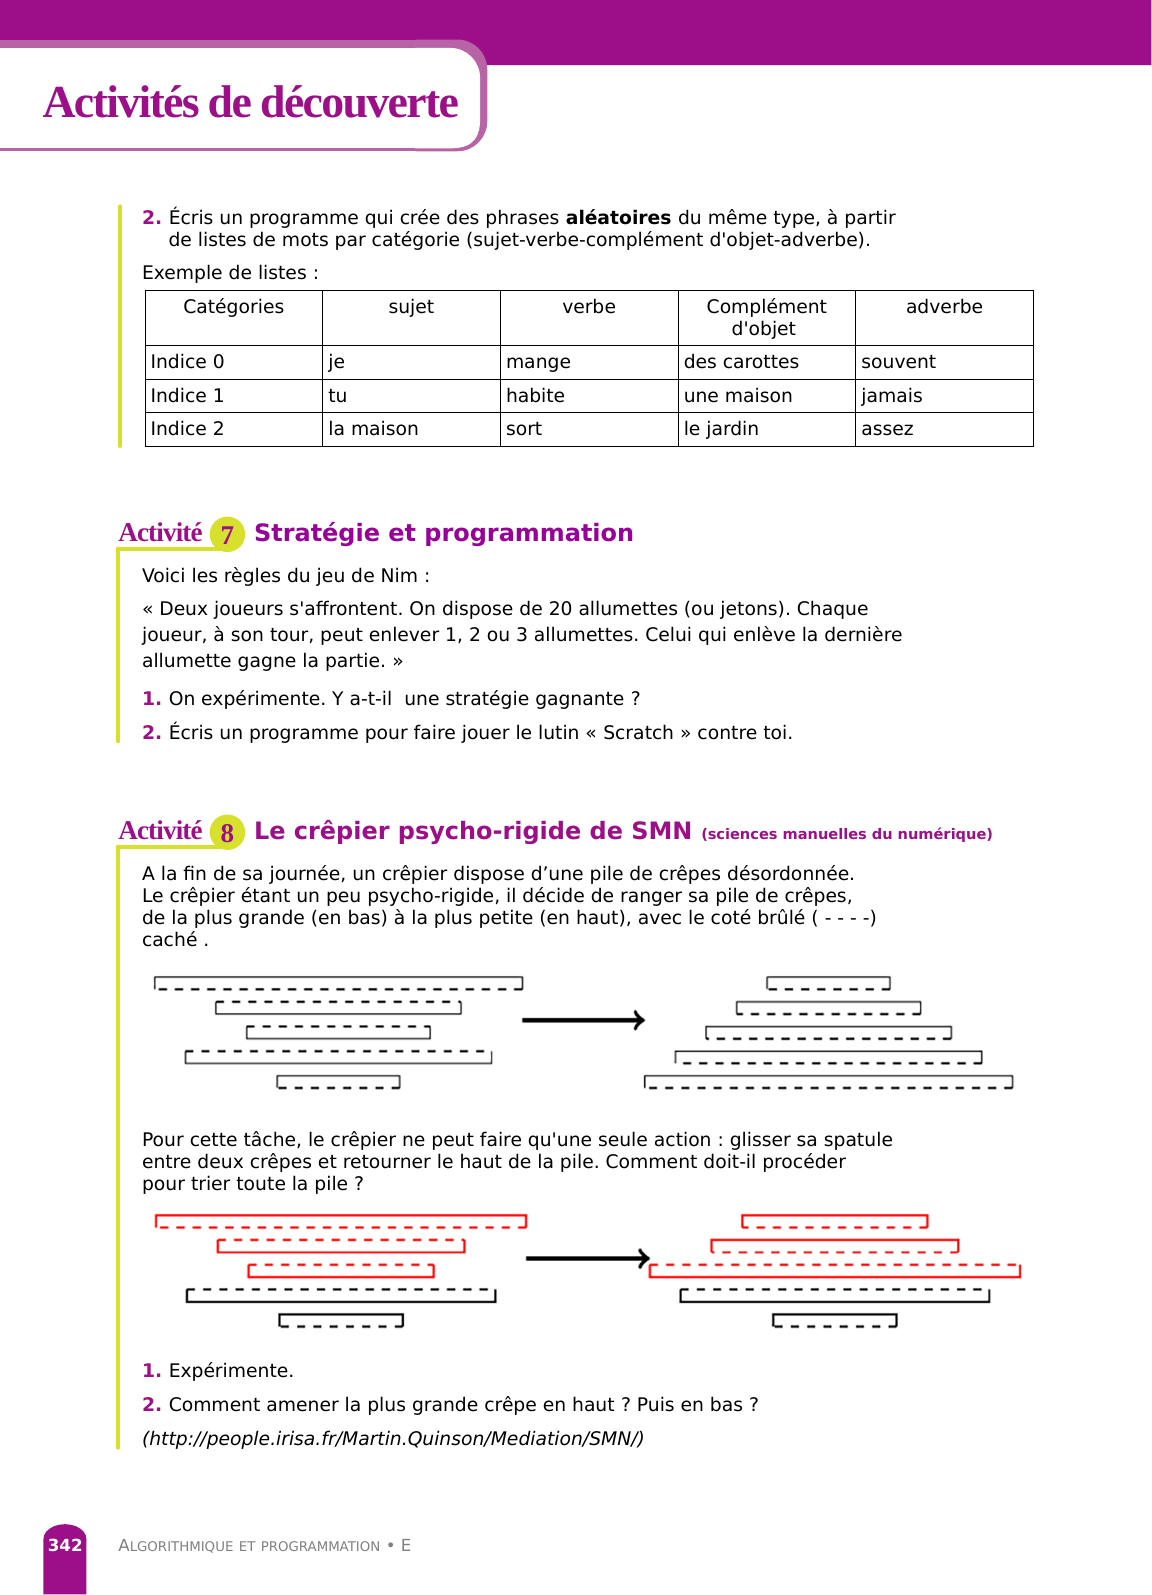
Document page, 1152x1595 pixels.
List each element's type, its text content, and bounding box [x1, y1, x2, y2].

table_cell jamais [856, 380, 1033, 412]
text A la fin de sa journée, un crêpier dispose d’une pile de crêpes désordonnée. Le crêpier étant un peu psycho-rigide, il décide de ranger sa pile de crêpes, de la plus grande (en bas) à la plus petite (en haut), avec le coté brûlé ( - - - -) caché . [142, 863, 915, 951]
picture [141, 962, 1035, 1106]
table_cell Indice 2 [146, 413, 322, 446]
text Le crêpier psycho-rigide de SMN (sciences manuelles du numérique) [232, 814, 1033, 846]
table_cell habite [501, 380, 678, 412]
table_header verbe [501, 291, 678, 345]
text Activité [118, 517, 220, 547]
table_cell souvent [856, 346, 1033, 379]
list On expérimente. Y a-t-il une stratégie gagnante ? [142, 688, 915, 710]
picture [141, 1200, 1037, 1340]
table_cell Indice 1 [146, 380, 322, 412]
table_cell tu [323, 380, 500, 412]
list Expérimente. [142, 1360, 915, 1382]
list (http://people.irisa.fr/Martin.Quinson/Mediation/SMN/) [142, 1428, 915, 1449]
table_cell sort [501, 413, 678, 446]
table_cell le jardin [679, 413, 855, 446]
table_cell la maison [323, 413, 500, 446]
table_cell assez [856, 413, 1033, 446]
table_cell je [323, 346, 500, 379]
table_header adverbe [856, 291, 1033, 345]
text Stratégie et programmation [235, 517, 1033, 548]
table_header sujet [323, 291, 500, 345]
table_cell mange [501, 346, 678, 379]
table_cell Indice 0 [146, 346, 322, 379]
list Écris un programme pour faire jouer le lutin « Scratch » contre toi. [142, 722, 915, 744]
text Exemple de listes : [142, 262, 915, 284]
table_cell une maison [679, 380, 855, 412]
list Comment amener la plus grande crêpe en haut ? Puis en bas ? [142, 1394, 915, 1416]
table_cell des carottes [679, 346, 855, 379]
text « Deux joueurs s'affrontent. On dispose de 20 allumettes (ou jetons). Chaque joueur, à son tour, peut enlever 1, 2 ou 3 allumettes. Celui qui enlève la dernière allumette gagne la partie. » [142, 598, 915, 672]
table_header Catégories [146, 291, 322, 345]
table_header Complément d'objet [679, 291, 855, 345]
text Pour cette tâche, le crêpier ne peut faire qu'une seule action : glisser sa spatule entre deux crêpes et retourner le haut de la pile. Comment doit-il procéder pour trier toute la pile ? [142, 1129, 915, 1194]
list Écris un programme qui crée des phrases aléatoires du même type, à partir de listes de mots par catégorie (sujet-verbe-complément d'objet-adverbe). [142, 207, 915, 250]
text Voici les règles du jeu de Nim : [142, 565, 1033, 587]
text Activité [118, 814, 223, 845]
